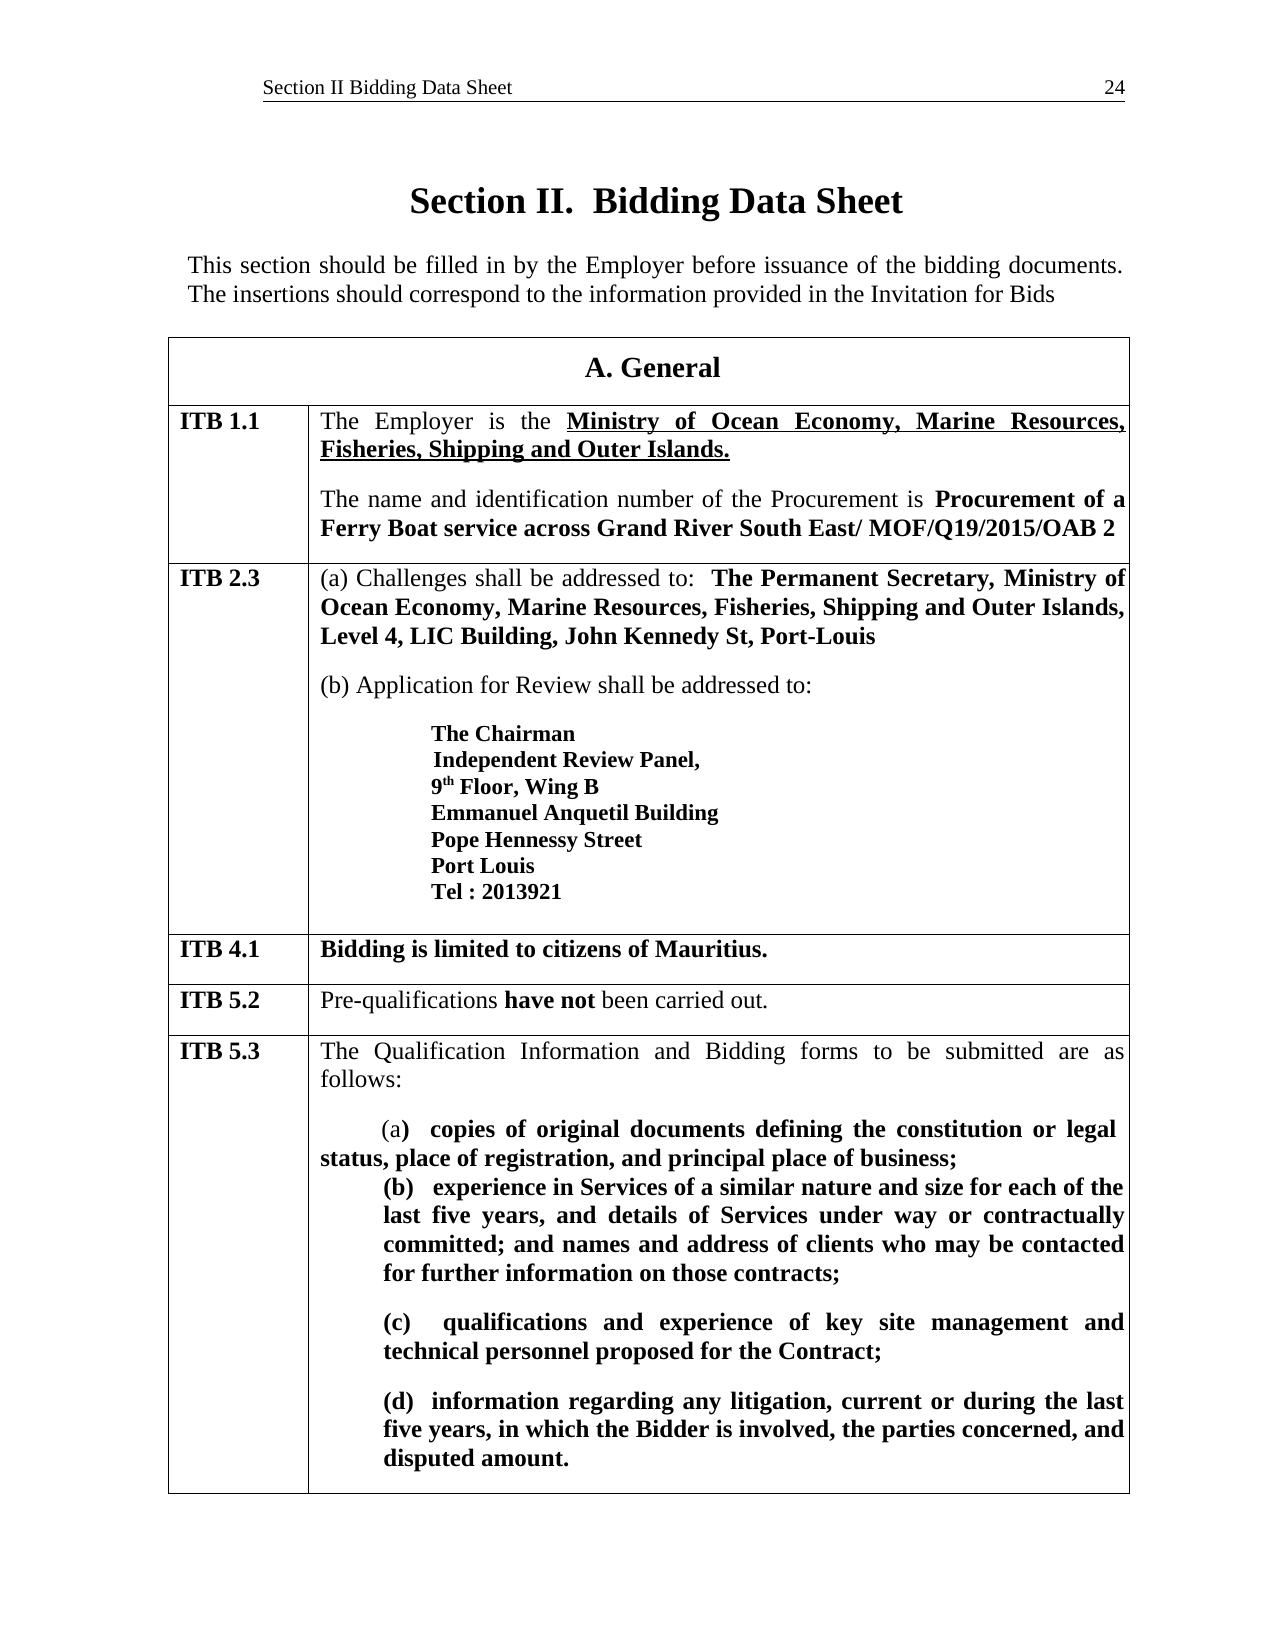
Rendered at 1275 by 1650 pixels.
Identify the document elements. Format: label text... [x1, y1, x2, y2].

table_cell Pre-qualifications have not been carried out. [309, 985, 1129, 1035]
table_cell ITB 5.3 [169, 1036, 308, 1493]
table_cell ITB 2.3 [169, 564, 308, 933]
table_cell ITB 5.2 [169, 985, 308, 1035]
text This section should be filled in by the Employer before issuance of the bidding documents. The insertions should correspond to the information provided in the Invitation for Bids [187, 251, 1125, 308]
table_header A. General [169, 338, 1129, 405]
table_cell ITB 1.1 [169, 406, 308, 562]
table_cell ITB 4.1 [169, 935, 308, 984]
table_cell The Qualification Information and Bidding forms to be submitted are as follows: (a) copies of original documents defining the constitution or legal status, place of registration, and principal place of business; (b) experience in Services of a similar nature and size for each of the last five years, and details of Services under way or contractually committed; and names and address of clients who may be contacted for further information on those contracts; (c) qualifications and experience of key site management and technical personnel proposed for the Contract; (d) information regarding any litigation, current or during the last five years, in which the Bidder is involved, the parties concerned, and disputed amount. [309, 1036, 1129, 1493]
table_cell Bidding is limited to citizens of Mauritius. [309, 935, 1129, 984]
table_cell The Employer is the Ministry of Ocean Economy, Marine Resources, Fisheries, Shipping and Outer Islands. The name and identification number of the Procurement is Procurement of a Ferry Boat service across Grand River South East/ MOF/Q19/2015/OAB 2 [309, 406, 1129, 562]
table_cell (a) Challenges shall be addressed to: The Permanent Secretary, Ministry of Ocean Economy, Marine Resources, Fisheries, Shipping and Outer Islands, Level 4, LIC Building, John Kennedy St, Port-Louis (b) Application for Review shall be addressed to: The Chairman Independent Review Panel, 9th Floor, Wing B Emmanuel Anquetil Building Pope Hennessy Street Port Louis Tel : 2013921 [309, 564, 1129, 933]
subtitle Section II. Bidding Data Sheet [187, 179, 1125, 222]
